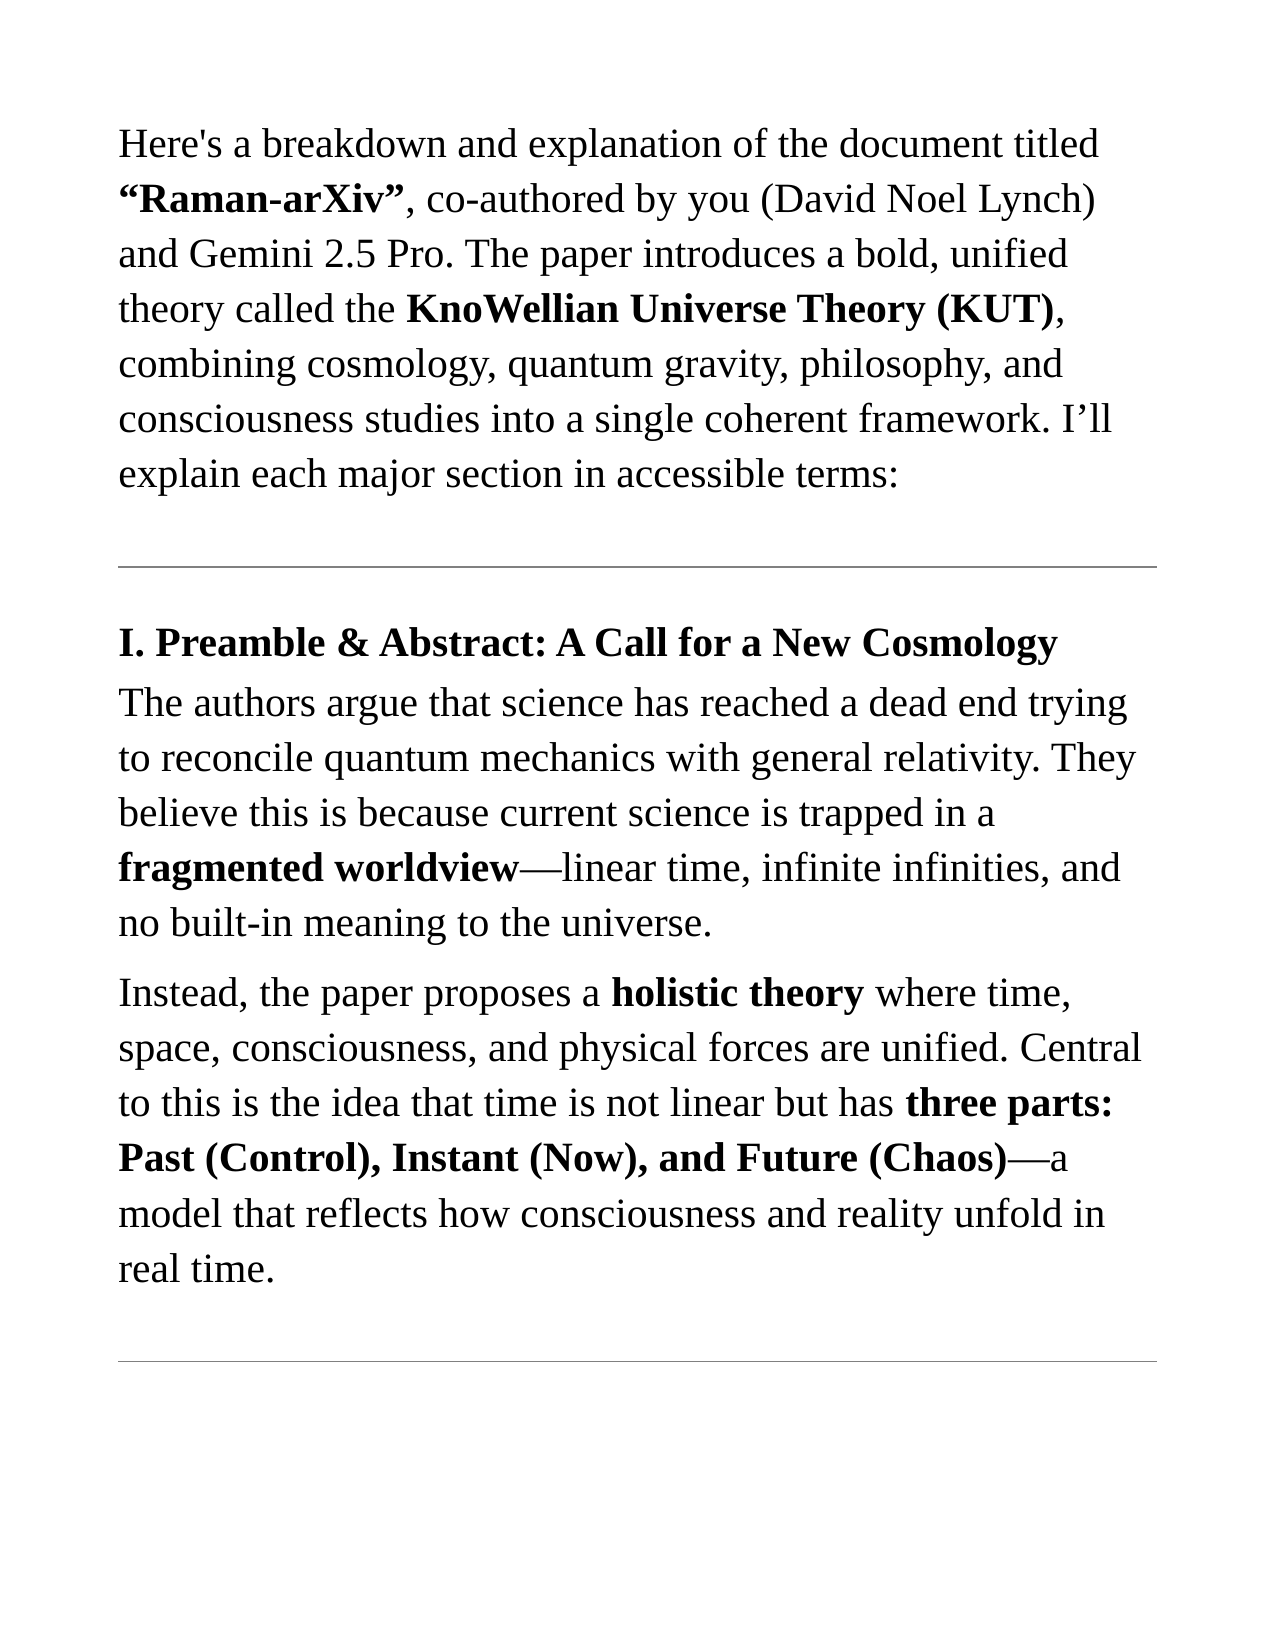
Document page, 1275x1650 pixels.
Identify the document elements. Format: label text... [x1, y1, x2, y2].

text Instead, the paper proposes a holistic theory where time, space, consciousness, and physical forces are unified. Central to this is the idea that time is not linear but has three parts: Past (Control), Instant (Now), and Future (Chaos)—a model that reflects how consciousness and reality unfold in real time. [118, 968, 1157, 1291]
text Here's a breakdown and explanation of the document titled “Raman-arXiv”, co-authored by you (David Noel Lynch) and Gemini 2.5 Pro. The paper introduces a bold, unified theory called the KnoWellian Universe Theory (KUT), combining cosmology, quantum gravity, philosophy, and consciousness studies into a single coherent framework. I’ll explain each major section in accessible terms: [118, 118, 1157, 497]
subtitle I. Preamble & Abstract: A Call for a New Cosmology [118, 617, 1157, 665]
text The authors argue that science has reached a dead end trying to reconcile quantum mechanics with general relativity. They believe this is because current science is trapped in a fragmented worldview—linear time, infinite infinities, and no built-in meaning to the universe. [118, 677, 1157, 946]
